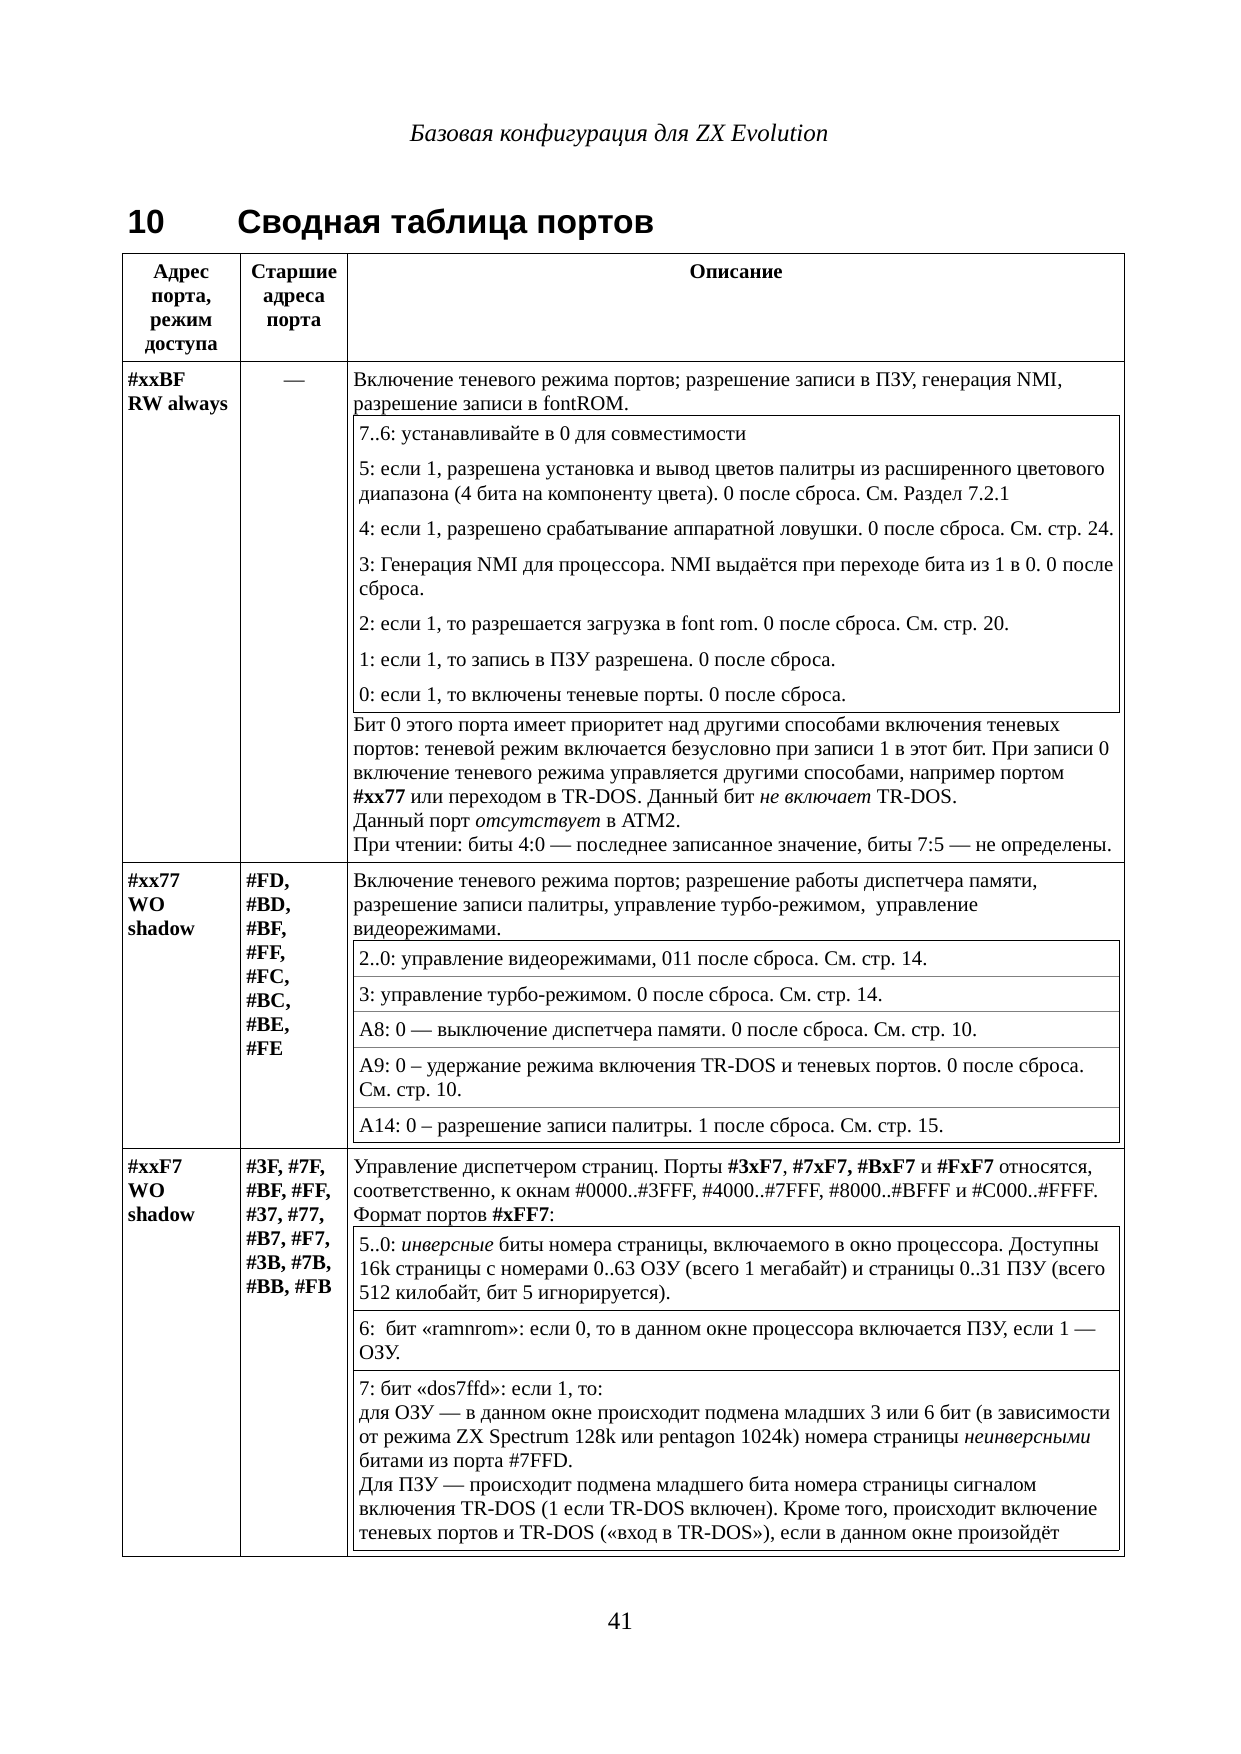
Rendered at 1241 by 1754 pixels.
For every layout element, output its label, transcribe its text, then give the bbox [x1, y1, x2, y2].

table_header 7..6: устанавливайте в 0 для совместимости [354, 416, 1119, 451]
table_cell 0: если 1, то включены теневые порты. 0 после сброса. [354, 676, 1119, 712]
table_cell 5: если 1, разрешена установка и вывод цветов палитры из расширенного цветового диапазона (4 бита на компоненту цвета). 0 после сброса. См. Раздел 7.2.1 [354, 451, 1119, 510]
table_cell ― [241, 362, 347, 862]
table_cell A8: 0 — выключение диспетчера памяти. 0 после сброса. См. стр. 10. [354, 1012, 1119, 1047]
table_cell 6: бит «ramnrom»: если 0, то в данном окне процессора включается ПЗУ, если 1 — ОЗУ. [354, 1311, 1119, 1370]
table_cell 1: если 1, то запись в ПЗУ разрешена. 0 после сброса. [354, 641, 1119, 676]
table_cell #xxBF RW always [123, 362, 240, 862]
table_header 2..0: управление видеорежимами, 011 после сброса. См. стр. 14. [354, 941, 1119, 976]
subtitle Сводная таблица портов [118, 202, 1122, 241]
table_cell Включение теневого режима портов; разрешение записи в ПЗУ, генерация NMI, разрешение записи в fontROM. Бит 0 этого порта имеет приоритет над другими способами включения теневых портов: теневой режим включается безусловно при записи 1 в этот бит. При записи 0 включение теневого режима управляется другими способами, например портом #xx77 или переходом в TR-DOS. Данный бит не включает TR-DOS. Данный порт отсутствует в ATM2. При чтении: биты 4:0 — последнее записанное значение, биты 7:5 — не определены. [348, 362, 1124, 862]
table_cell #xx77 WO shadow [123, 863, 240, 1148]
table_cell Включение теневого режима портов; разрешение работы диспетчера памяти, разрешение записи палитры, управление турбо-режимом, управление видеорежимами. [348, 863, 1124, 1148]
table_header Старшие адреса порта [241, 254, 347, 361]
table_cell #3F, #7F, #BF, #FF, #37, #77, #B7, #F7, #3B, #7B, #BB, #FB [241, 1149, 347, 1556]
table_header 5..0: инверсные биты номера страницы, включаемого в окно процессора. Доступны 16k страницы с номерами 0..63 ОЗУ (всего 1 мегабайт) и страницы 0..31 ПЗУ (всего 512 килобайт, бит 5 игнорируется). [354, 1227, 1119, 1310]
table_cell A9: 0 – удержание режима включения TR-DOS и теневых портов. 0 после сброса. См. стр. 10. [354, 1048, 1119, 1107]
table_cell 7: бит «dos7ffd»: если 1, то: для ОЗУ — в данном окне происходит подмена младших 3 или 6 бит (в зависимости от режима ZX Spectrum 128k или pentagon 1024k) номера страницы неинверсными битами из порта #7FFD. Для ПЗУ — происходит подмена младшего бита номера страницы сигналом включения TR-DOS (1 если TR-DOS включен). Кроме того, происходит включение теневых портов и TR-DOS («вход в TR-DOS»), если в данном окне произойдёт [354, 1371, 1119, 1550]
table_cell A14: 0 – разрешение записи палитры. 1 после сброса. См. стр. 15. [354, 1108, 1119, 1142]
table_header Описание [348, 254, 1124, 361]
table_cell #FD, #BD, #BF, #FF, #FC, #BC, #BE, #FE [241, 863, 347, 1148]
table_cell #xxF7 WO shadow [123, 1149, 240, 1556]
table_cell Управление диспетчером страниц. Порты #3xF7, #7xF7, #BxF7 и #FxF7 относятся, соответственно, к окнам #0000..#3FFF, #4000..#7FFF, #8000..#BFFF и #C000..#FFFF. Формат портов #xFF7: [348, 1149, 1124, 1556]
table_cell 4: если 1, разрешено срабатывание аппаратной ловушки. 0 после сброса. См. стр. 24. [354, 510, 1119, 546]
table_header Адрес порта, режим доступа [123, 254, 240, 361]
table_cell 3: управление турбо-режимом. 0 после сброса. См. стр. 14. [354, 977, 1119, 1011]
table_cell 2: если 1, то разрешается загрузка в font rom. 0 после сброса. См. стр. 20. [354, 605, 1119, 641]
table_cell 3: Генерация NMI для процессора. NMI выдаётся при переходе бита из 1 в 0. 0 после сброса. [354, 546, 1119, 605]
